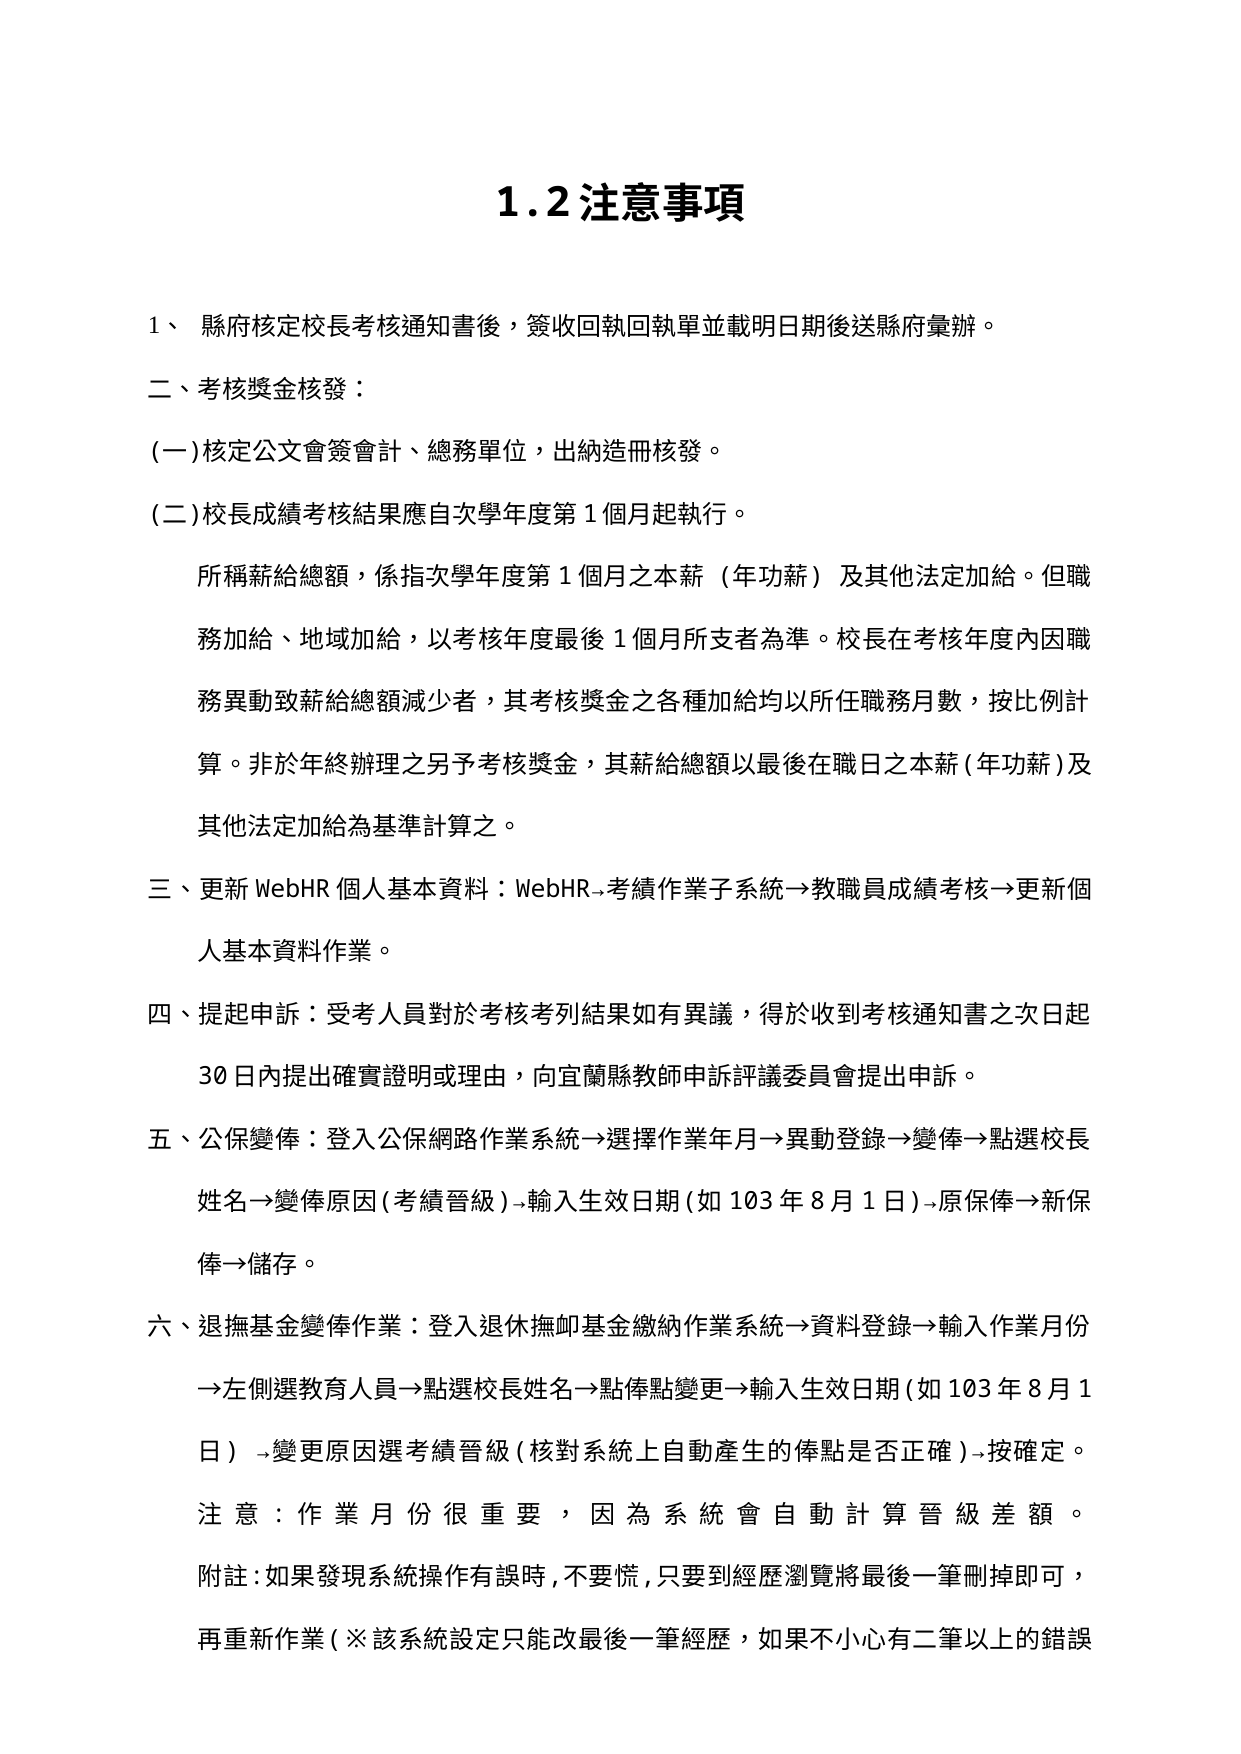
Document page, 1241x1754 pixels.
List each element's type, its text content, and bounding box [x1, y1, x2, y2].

text 1.2注意事項 [148, 158, 1092, 221]
text (二)校長成績考核結果應自次學年度第1個月起執行。 [148, 471, 1092, 533]
list 縣府核定校長考核通知書後，簽收回執回執單並載明日期後送縣府彙辦。 [148, 283, 1092, 346]
text 三、更新WebHR個人基本資料：WebHR→考績作業子系統→教職員成績考核→更新個人基本資料作業。 [148, 846, 1092, 971]
text 所稱薪給總額，係指次學年度第1個月之本薪 (年功薪) 及其他法定加給。但職務加給、地域加給，以考核年度最後1個月所支者為準。校長在考核年度內因職務異動致薪給總額減少者，其考核獎金之各種加給均以所任職務月數，按比例計算。非於年終辦理之另予考核獎金，其薪給總額以最後在職日之本薪(年功薪)及其他法定加給為基準計算之。 [198, 533, 1092, 846]
text 四、提起申訴：受考人員對於考核考列結果如有異議，得於收到考核通知書之次日起30日內提出確實證明或理由，向宜蘭縣教師申訴評議委員會提出申訴。 [148, 971, 1092, 1096]
text 六、退撫基金變俸作業：登入退休撫卹基金繳納作業系統→資料登錄→輸入作業月份→左側選教育人員→點選校長姓名→點俸點變更→輸入生效日期(如103年8月1日) →變更原因選考績晉級(核對系統上自動產生的俸點是否正確)→按確定。 注意:作業月份很重要，因為系統會自動計算晉級差額。 附註:如果發現系統操作有誤時,不要慌,只要到經歷瀏覽將最後一筆刪掉即可，再重新作業(※該系統設定只能改最後一筆經歷，如果不小心有二筆以上的錯誤 [148, 1283, 1092, 1658]
text 二、考核獎金核發： [148, 346, 1092, 408]
text (一)核定公文會簽會計、總務單位，出納造冊核發。 [148, 408, 1092, 471]
text 五、公保變俸：登入公保網路作業系統→選擇作業年月→異動登錄→變俸→點選校長姓名→變俸原因(考績晉級)→輸入生效日期(如103年8月1日)→原保俸→新保俸→儲存。 [148, 1096, 1092, 1283]
